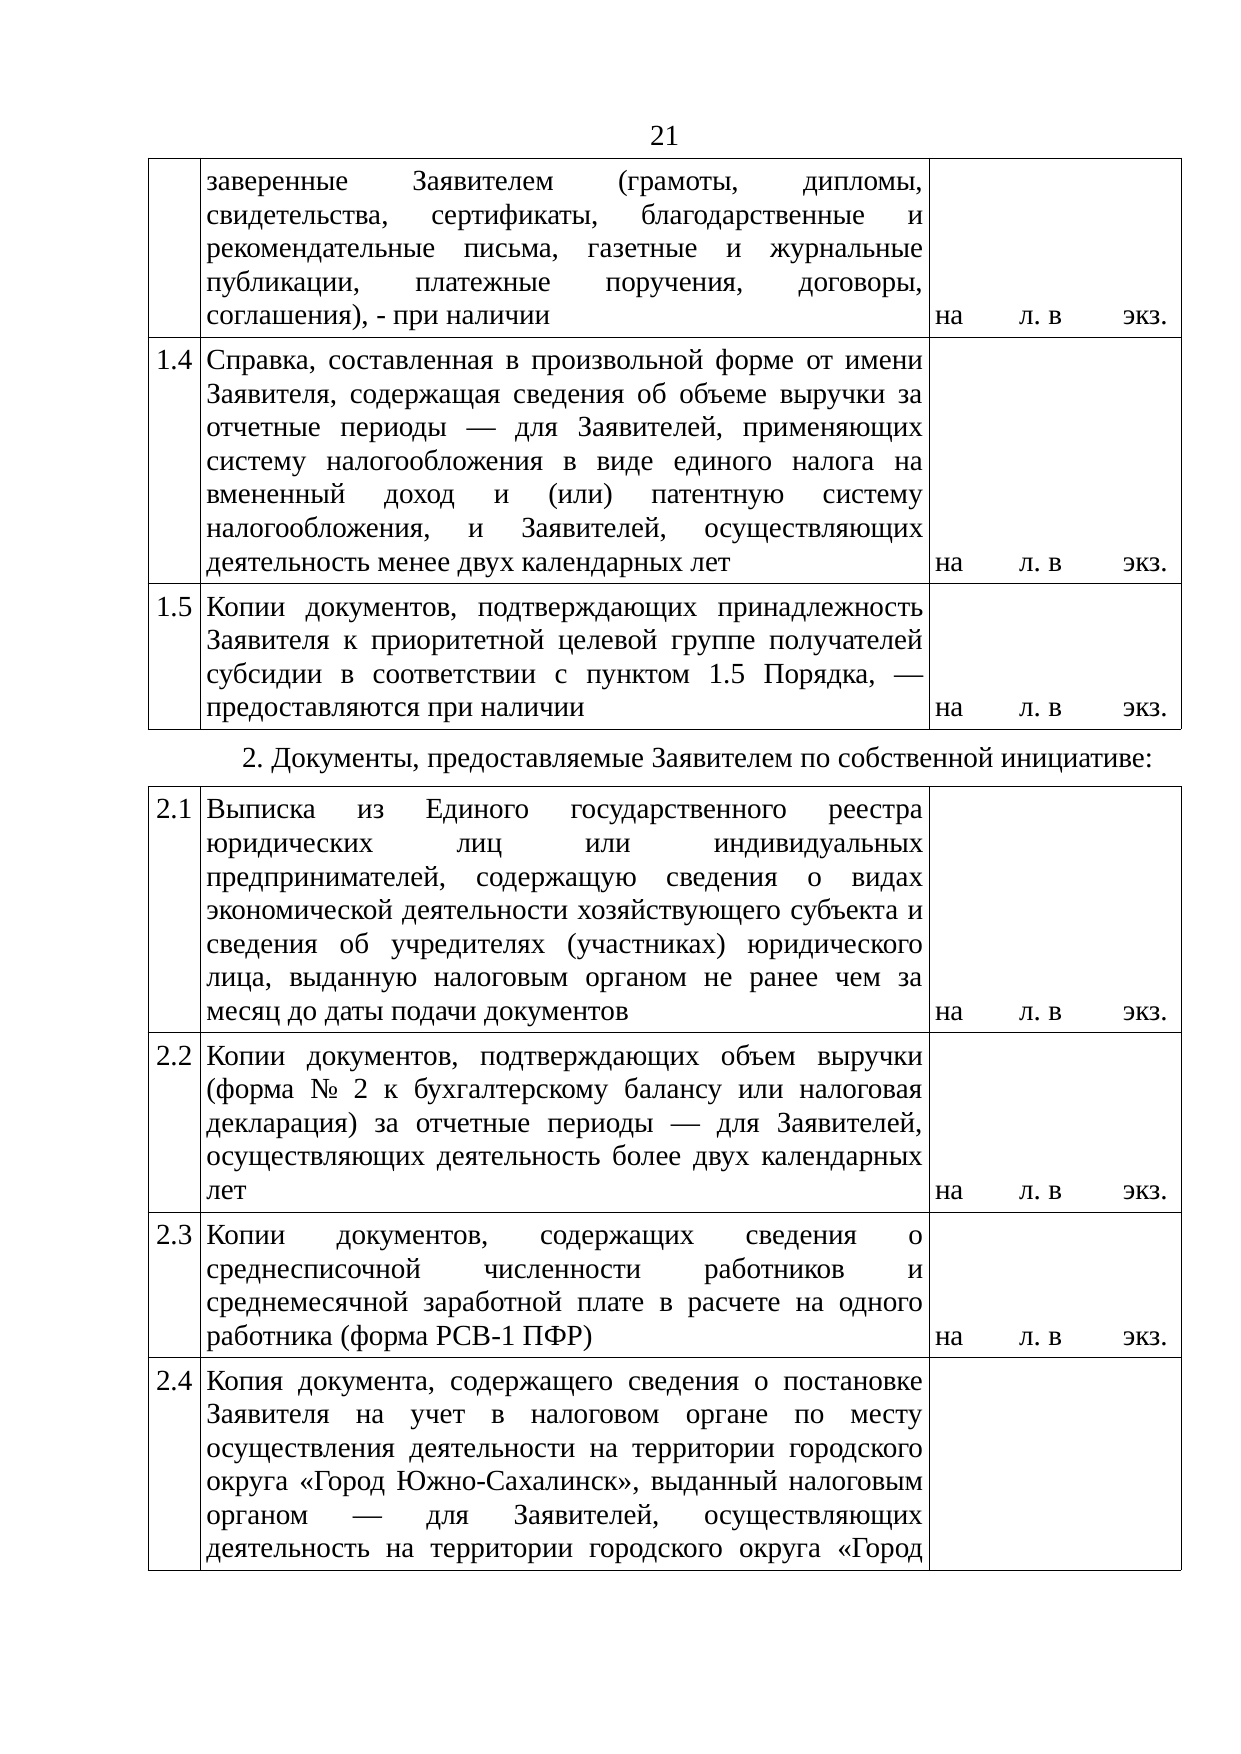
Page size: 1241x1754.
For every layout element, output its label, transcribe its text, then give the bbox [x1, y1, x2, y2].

table_cell [1068, 787, 1117, 1032]
table_cell экз. [1117, 1213, 1181, 1357]
table_cell Копии документов, содержащих сведения о среднесписочной численности работников и среднемесячной заработной плате в расчете на одного работника (форма РСВ-1 ПФР) [201, 1213, 929, 1357]
table_cell на [930, 787, 970, 1032]
table_cell экз. [1117, 584, 1181, 729]
table_cell на [930, 338, 970, 583]
table_cell л. в [1013, 787, 1068, 1032]
table_cell 2. Документы, предоставляемые Заявителем по собственной инициативе: [148, 730, 1181, 786]
table_cell [970, 584, 1013, 729]
table_cell Справка, составленная в произвольной форме от имени Заявителя, содержащая сведения об объеме выручки за отчетные периоды — для Заявителей, применяющих систему налогообложения в виде единого налога на вмененный доход и (или) патентную систему налогообложения, и Заявителей, осуществляющих деятельность менее двух календарных лет [201, 338, 929, 583]
table_cell 2.1 [149, 787, 200, 1032]
table_cell Копии документов, подтверждающих объем выручки (форма № 2 к бухгалтерскому балансу или налоговая декларация) за отчетные периоды — для Заявителей, осуществляющих деятельность более двух календарных лет [201, 1033, 929, 1212]
table_cell [1068, 1358, 1117, 1570]
table_cell Выписка из Единого государственного реестра юридических лиц или индивидуальных предпринимателей, содержащую сведения о видах экономической деятельности хозяйствующего субъекта и сведения об учредителях (участниках) юридического лица, выданную налоговым органом не ранее чем за месяц до даты подачи документов [201, 787, 929, 1032]
table_cell л. в [1013, 1213, 1068, 1357]
table_cell 2.4 [149, 1358, 200, 1570]
table_cell л. в [1013, 1033, 1068, 1212]
table_cell Копии документов, подтверждающих принадлежность Заявителя к приоритетной целевой группе получателей субсидии в соответствии с пунктом 1.5 Порядка, — предоставляются при наличии [201, 584, 929, 729]
table_cell [1068, 584, 1117, 729]
table_cell [1068, 159, 1117, 337]
table_cell 1.4 [149, 338, 200, 583]
table_cell [970, 1213, 1013, 1357]
table_cell л. в [1013, 584, 1068, 729]
table_cell [970, 787, 1013, 1032]
table_cell [970, 338, 1013, 583]
table_cell экз. [1117, 1033, 1181, 1212]
table_cell [970, 159, 1013, 337]
table_cell л. в [1013, 159, 1068, 337]
table_cell на [930, 1213, 970, 1357]
table_cell экз. [1117, 338, 1181, 583]
table_cell [970, 1358, 1013, 1570]
table_cell [1117, 1358, 1181, 1570]
table_cell [149, 159, 200, 337]
table_cell л. в [1013, 338, 1068, 583]
table_cell [1013, 1358, 1068, 1570]
table_cell экз. [1117, 159, 1181, 337]
table_cell [1068, 1033, 1117, 1212]
table_cell 2.2 [149, 1033, 200, 1212]
table_cell на [930, 159, 970, 337]
table_cell 2.3 [149, 1213, 200, 1357]
table_cell [970, 1033, 1013, 1212]
table_cell на [930, 584, 970, 729]
table_cell на [930, 1033, 970, 1212]
table_cell заверенные Заявителем (грамоты, дипломы, свидетельства, сертификаты, благодарственные и рекомендательные письма, газетные и журнальные публикации, платежные поручения, договоры, соглашения), - при наличии [201, 159, 929, 337]
table_cell экз. [1117, 787, 1181, 1032]
table_cell [1068, 338, 1117, 583]
table_cell 1.5 [149, 584, 200, 729]
table_cell Копия документа, содержащего сведения о постановке Заявителя на учет в налоговом органе по месту осуществления деятельности на территории городского округа «Город Южно-Сахалинск», выданный налоговым органом — для Заявителей, осуществляющих деятельность на территории городского округа «Город [201, 1358, 929, 1570]
table_cell [1068, 1213, 1117, 1357]
table_cell [930, 1358, 970, 1570]
